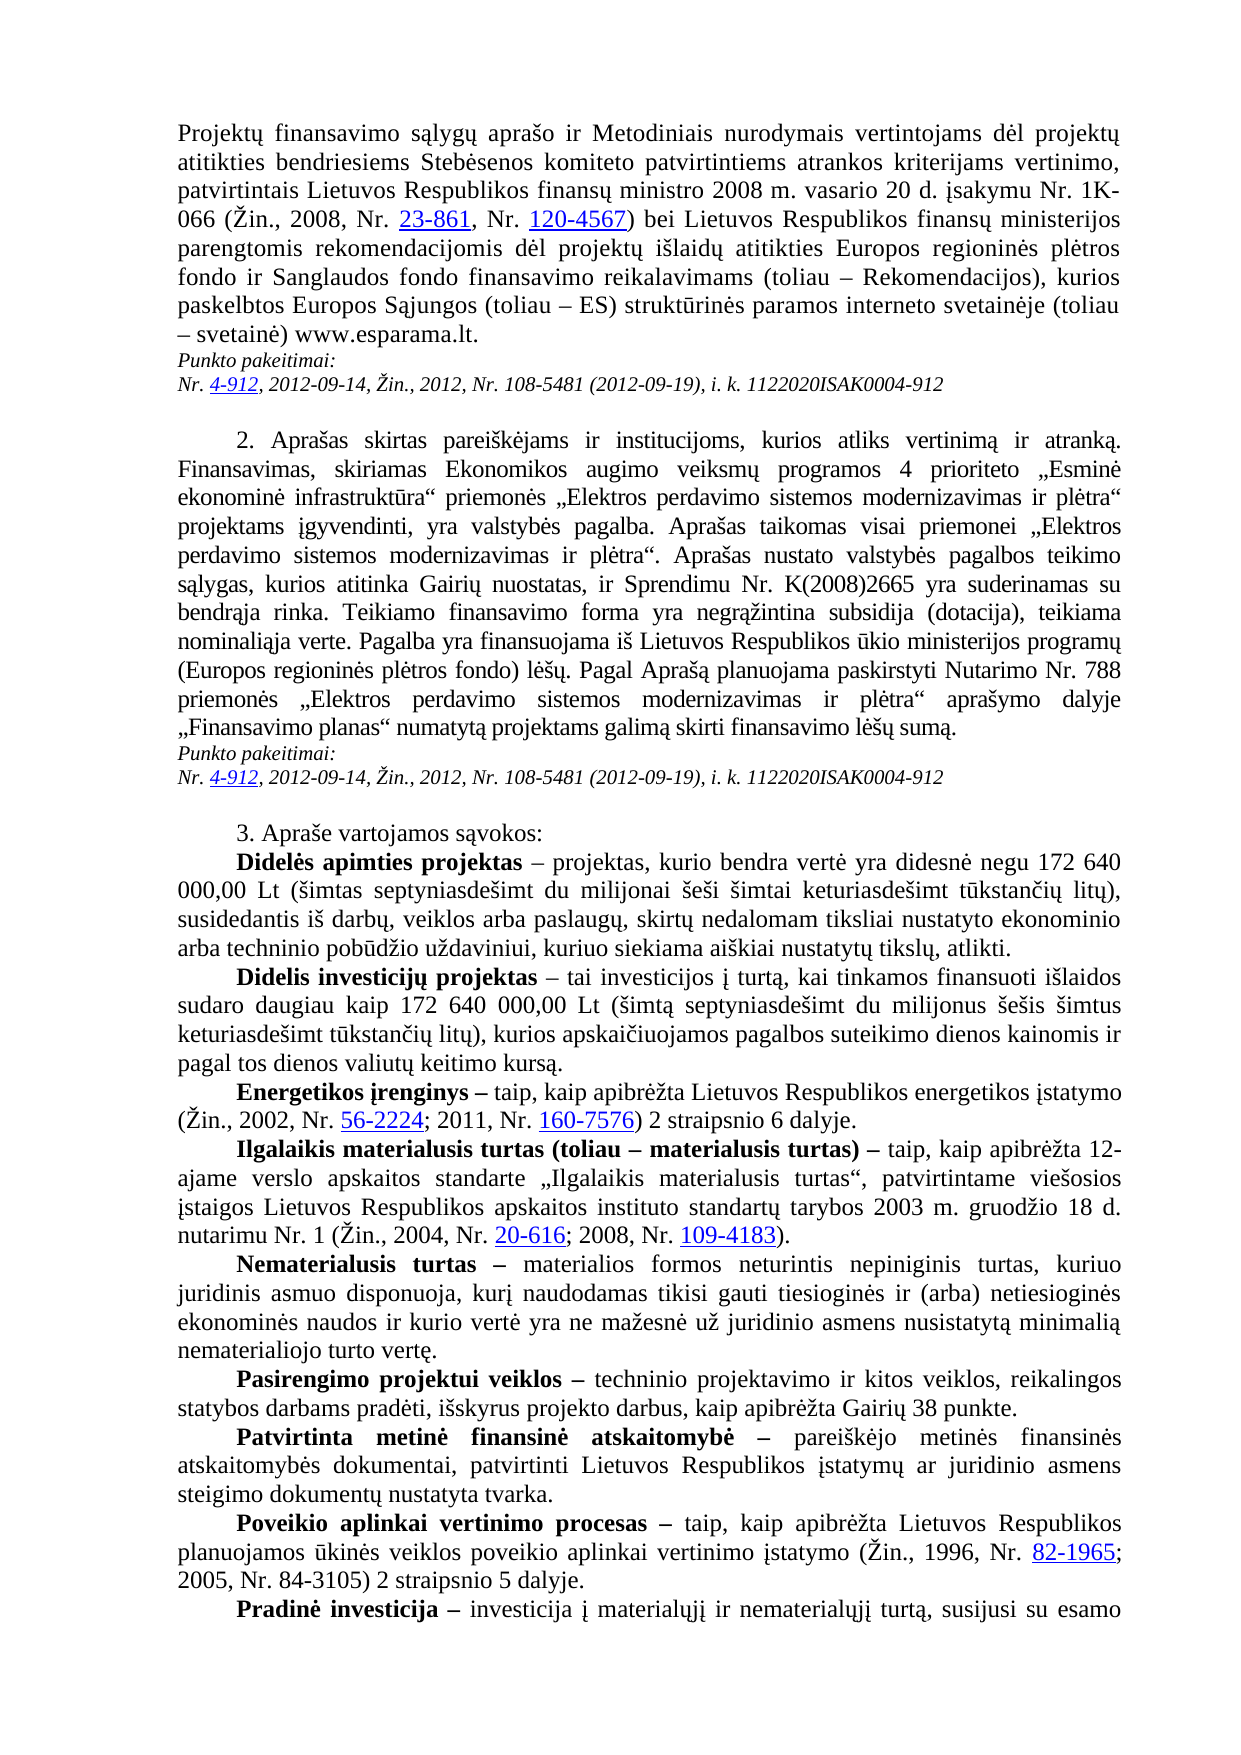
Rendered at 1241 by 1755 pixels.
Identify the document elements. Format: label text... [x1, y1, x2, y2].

text Punkto pakeitimai: [177, 348, 1122, 372]
text Pradinė investicija – investicija į materialųjį ir nematerialųjį turtą, susijusi su esamo [177, 1594, 1122, 1623]
text Nr. 4-912, 2012-09-14, Žin., 2012, Nr. 108-5481 (2012-09-19), i. k. 1122020ISAK0004-912 [177, 372, 1122, 396]
text Ilgalaikis materialusis turtas (toliau – materialusis turtas) – taip, kaip apibrėžta 12-ajame verslo apskaitos standarte „Ilgalaikis materialusis turtas“, patvirtintame viešosios įstaigos Lietuvos Respublikos apskaitos instituto standartų tarybos 2003 m. gruodžio 18 d. nutarimu Nr. 1 (Žin., 2004, Nr. 20-616; 2008, Nr. 109-4183). [177, 1134, 1122, 1249]
text 2. Aprašas skirtas pareiškėjams ir institucijoms, kurios atliks vertinimą ir atranką. Finansavimas, skiriamas Ekonomikos augimo veiksmų programos 4 prioriteto „Esminė ekonominė infrastruktūra“ priemonės „Elektros perdavimo sistemos modernizavimas ir plėtra“ projektams įgyvendinti, yra valstybės pagalba. Aprašas taikomas visai priemonei „Elektros perdavimo sistemos modernizavimas ir plėtra“. Aprašas nustato valstybės pagalbos teikimo sąlygas, kurios atitinka Gairių nuostatas, ir Sprendimu Nr. K(2008)2665 yra suderinamas su bendrąja rinka. Teikiamo finansavimo forma yra negrąžintina subsidija (dotacija), teikiama nominaliąja verte. Pagalba yra finansuojama iš Lietuvos Respublikos ūkio ministerijos programų (Europos regioninės plėtros fondo) lėšų. Pagal Aprašą planuojama paskirstyti Nutarimo Nr. 788 priemonės „Elektros perdavimo sistemos modernizavimas ir plėtra“ aprašymo dalyje „Finansavimo planas“ numatytą projektams galimą skirti finansavimo lėšų sumą. [177, 425, 1122, 741]
text Nr. 4-912, 2012-09-14, Žin., 2012, Nr. 108-5481 (2012-09-19), i. k. 1122020ISAK0004-912 [177, 765, 1122, 789]
text Nematerialusis turtas – materialios formos neturintis nepiniginis turtas, kuriuo juridinis asmuo disponuoja, kurį naudodamas tikisi gauti tiesioginės ir (arba) netiesioginės ekonominės naudos ir kurio vertė yra ne mažesnė už juridinio asmens nusistatytą minimalią nematerialiojo turto vertę. [177, 1249, 1122, 1364]
text Didelis investicijų projektas – tai investicijos į turtą, kai tinkamos finansuoti išlaidos sudaro daugiau kaip 172 640 000,00 Lt (šimtą septyniasdešimt du milijonus šešis šimtus keturiasdešimt tūkstančių litų), kurios apskaičiuojamos pagalbos suteikimo dienos kainomis ir pagal tos dienos valiutų keitimo kursą. [177, 962, 1122, 1077]
text 3. Apraše vartojamos sąvokos: [177, 818, 1122, 847]
text Projektų finansavimo sąlygų aprašo ir Metodiniais nurodymais vertintojams dėl projektų atitikties bendriesiems Stebėsenos komiteto patvirtintiems atrankos kriterijams vertinimo, patvirtintais Lietuvos Respublikos finansų ministro 2008 m. vasario 20 d. įsakymu Nr. 1K-066 (Žin., 2008, Nr. 23-861, Nr. 120-4567) bei Lietuvos Respublikos finansų ministerijos parengtomis rekomendacijomis dėl projektų išlaidų atitikties Europos regioninės plėtros fondo ir Sanglaudos fondo finansavimo reikalavimams (toliau – Rekomendacijos), kurios paskelbtos Europos Sąjungos (toliau – ES) struktūrinės paramos interneto svetainėje (toliau – svetainė) www.esparama.lt. [177, 118, 1122, 348]
text Didelės apimties projektas – projektas, kurio bendra vertė yra didesnė negu 172 640 000,00 Lt (šimtas septyniasdešimt du milijonai šeši šimtai keturiasdešimt tūkstančių litų), susidedantis iš darbų, veiklos arba paslaugų, skirtų nedalomam tiksliai nustatyto ekonominio arba techninio pobūdžio uždaviniui, kuriuo siekiama aiškiai nustatytų tikslų, atlikti. [177, 847, 1122, 962]
text Poveikio aplinkai vertinimo procesas – taip, kaip apibrėžta Lietuvos Respublikos planuojamos ūkinės veiklos poveikio aplinkai vertinimo įstatymo (Žin., 1996, Nr. 82-1965; 2005, Nr. 84-3105) 2 straipsnio 5 dalyje. [177, 1508, 1122, 1594]
text Energetikos įrenginys – taip, kaip apibrėžta Lietuvos Respublikos energetikos įstatymo (Žin., 2002, Nr. 56-2224; 2011, Nr. 160-7576) 2 straipsnio 6 dalyje. [177, 1077, 1122, 1134]
text Patvirtinta metinė finansinė atskaitomybė – pareiškėjo metinės finansinės atskaitomybės dokumentai, patvirtinti Lietuvos Respublikos įstatymų ar juridinio asmens steigimo dokumentų nustatyta tvarka. [177, 1422, 1122, 1508]
text Pasirengimo projektui veiklos – techninio projektavimo ir kitos veiklos, reikalingos statybos darbams pradėti, išskyrus projekto darbus, kaip apibrėžta Gairių 38 punkte. [177, 1364, 1122, 1422]
text Punkto pakeitimai: [177, 741, 1122, 765]
